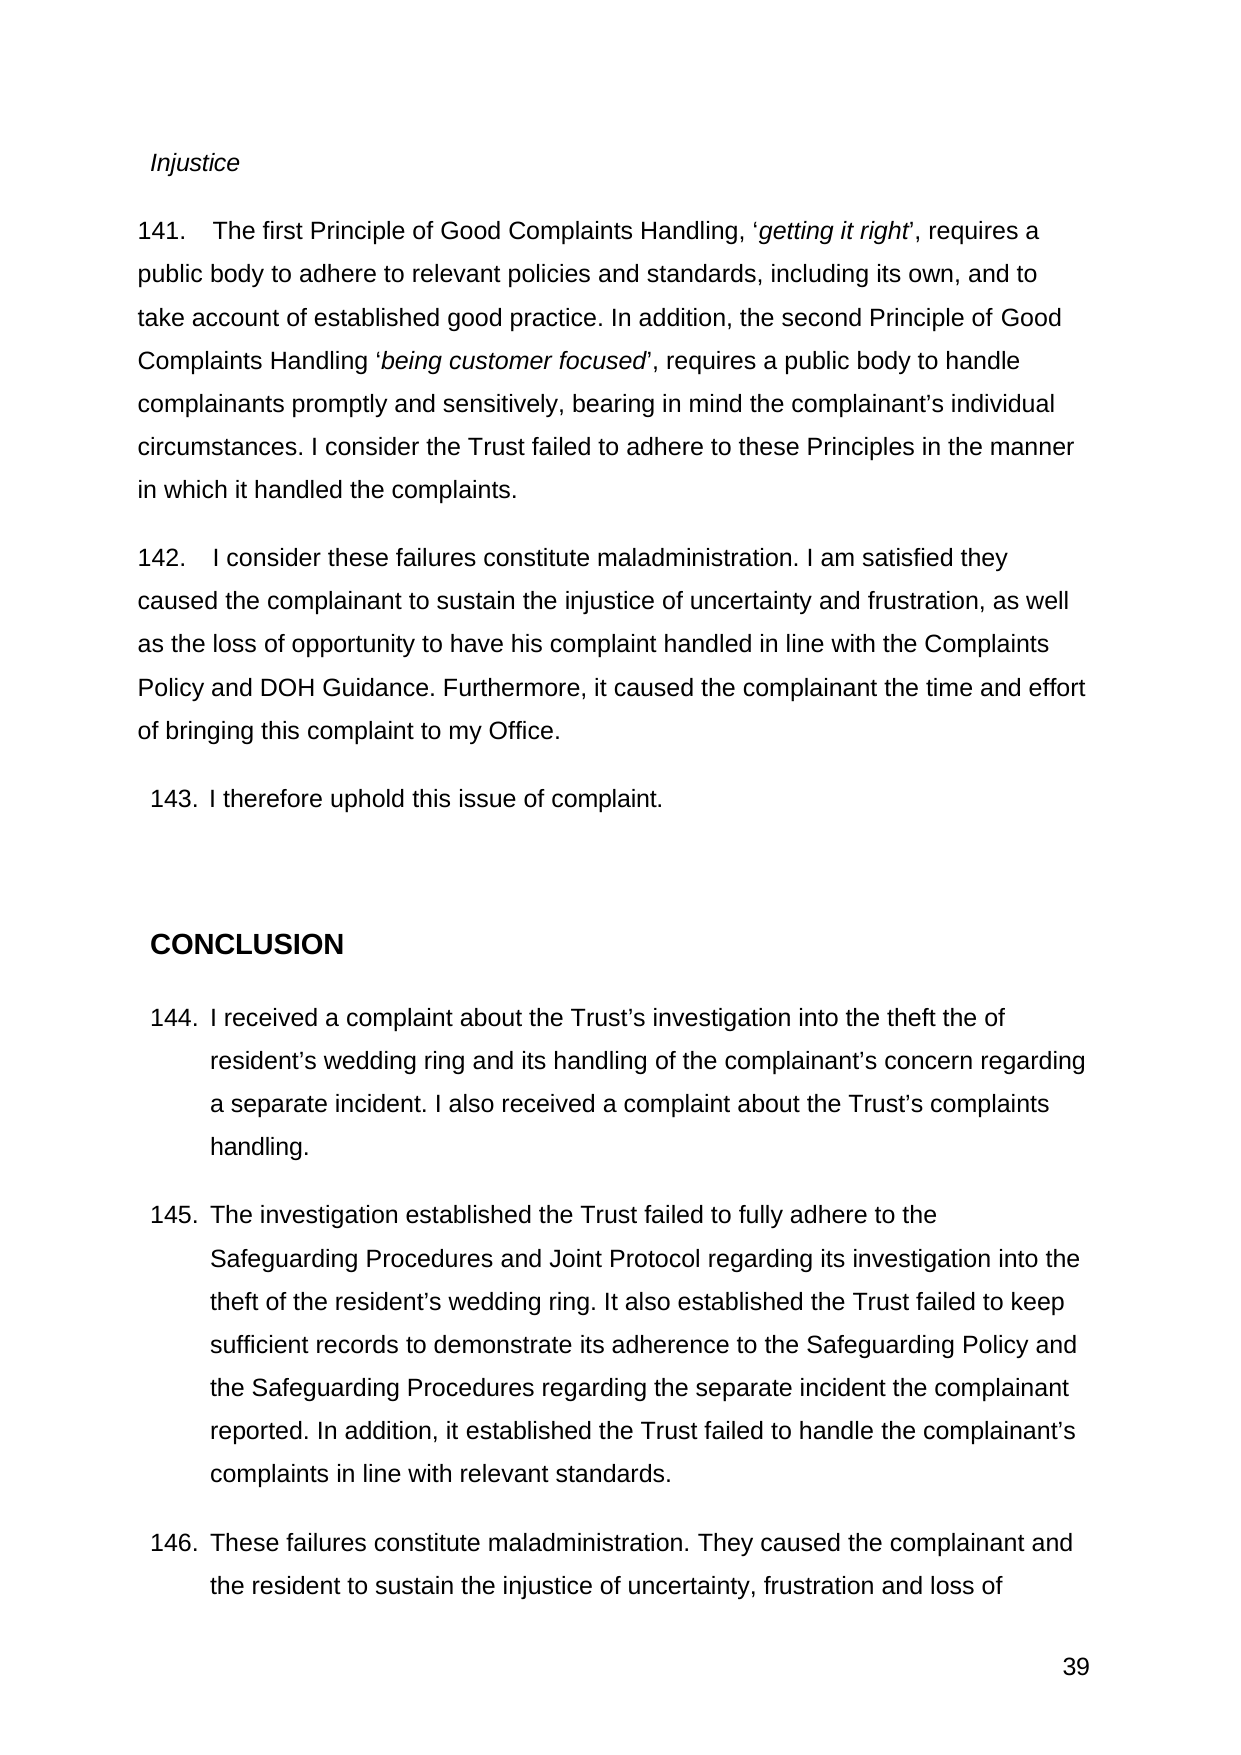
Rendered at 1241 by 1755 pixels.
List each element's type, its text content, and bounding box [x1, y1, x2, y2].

text Injustice [150, 148, 1103, 177]
list I received a complaint about the Trust’s investigation into the theft the of resident’s wedding ring and its handling of the complainant’s concern regarding a separate incident. I also received a complaint about the Trust’s complaints handling. [150, 1003, 1086, 1161]
list These failures constitute maladministration. They caused the complainant and the resident to sustain the injustice of uncertainty, frustration and loss of [150, 1527, 1074, 1599]
list I consider these failures constitute maladministration. I am satisfied they caused the complainant to sustain the injustice of uncertainty and frustration, as well as the loss of opportunity to have his complaint handled in line with the Complaints Policy and DOH Guidance. Furthermore, it caused the complainant the time and effort of bringing this complaint to my Office. [137, 543, 1091, 744]
list The investigation established the Trust failed to fully adhere to the Safeguarding Procedures and Joint Protocol regarding its investigation into the theft of the resident’s wedding ring. It also established the Trust failed to keep sufficient records to demonstrate its adherence to the Safeguarding Policy and the Safeguarding Procedures regarding the separate incident the complainant reported. In addition, it established the Trust failed to handle the complainant’s complaints in line with relevant standards. [150, 1200, 1081, 1488]
list I therefore uphold this issue of complaint. [150, 784, 1103, 812]
list The first Principle of Good Complaints Handling, ‘getting it right’, requires a public body to adhere to relevant policies and standards, including its own, and to take account of established good practice. In addition, the second Principle of Good Complaints Handling ‘being customer focused’, requires a public body to handle complainants promptly and sensitively, bearing in mind the complainant’s individual circumstances. I consider the Trust failed to adhere to these Principles in the manner in which it handled the complaints. [137, 216, 1081, 504]
subtitle CONCLUSION [150, 927, 1103, 961]
